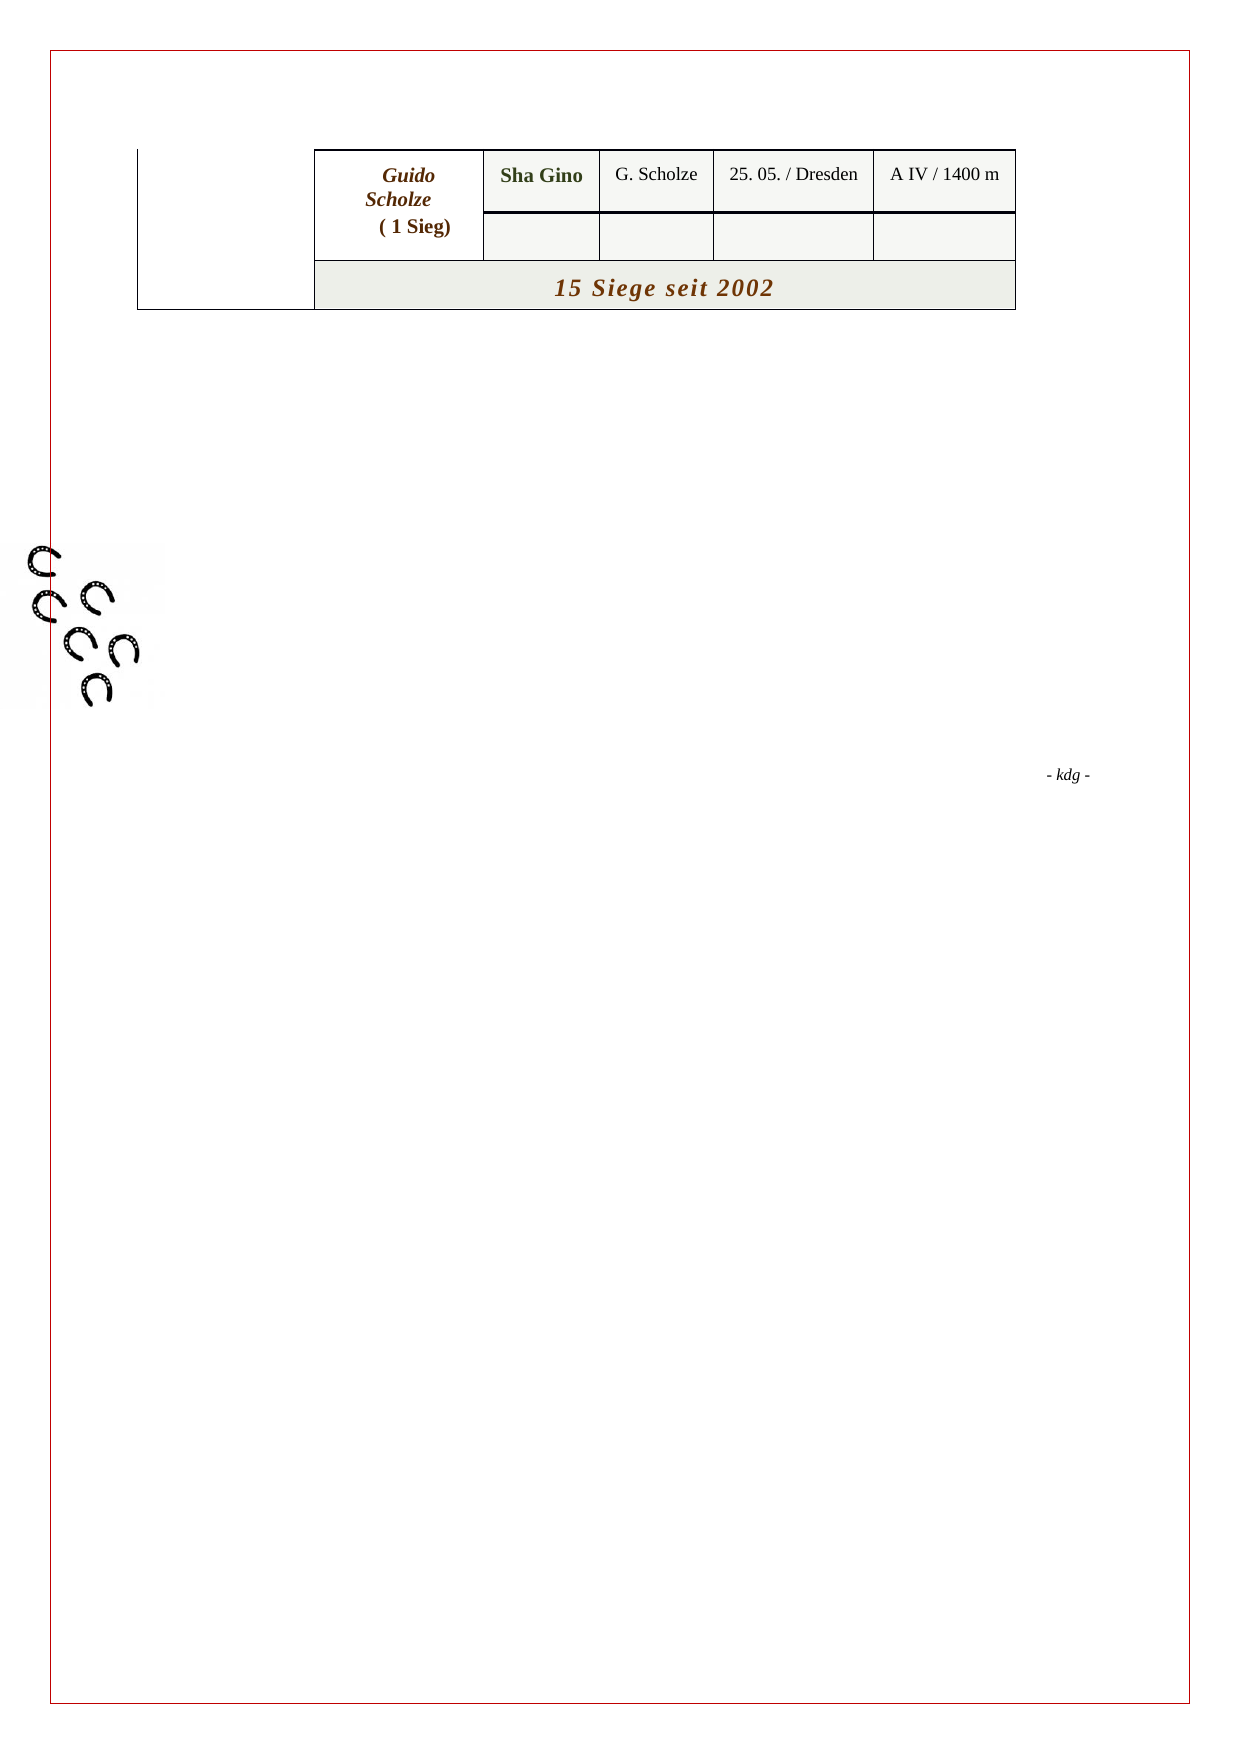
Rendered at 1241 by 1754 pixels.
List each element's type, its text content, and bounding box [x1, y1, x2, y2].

table_cell [138, 260, 314, 308]
table_cell [138, 211, 314, 260]
picture [51, 543, 166, 709]
table_cell Guido Scholze [315, 151, 483, 211]
table_cell G. Scholze [600, 151, 713, 211]
table_cell [138, 149, 314, 211]
table_cell Sha Gino [484, 151, 599, 211]
table_cell [874, 214, 1015, 260]
table_cell A IV / 1400 m [874, 151, 1015, 211]
table_cell [714, 214, 873, 260]
table_cell ( 1 Sieg) [315, 211, 483, 260]
table_cell 15 Siege seit 2002 [315, 261, 1015, 308]
table_cell [484, 214, 599, 260]
table_cell 25. 05. / Dresden [714, 151, 873, 211]
text - kdg - [149, 764, 1091, 783]
table_cell [600, 214, 713, 260]
picture [0, 543, 50, 709]
